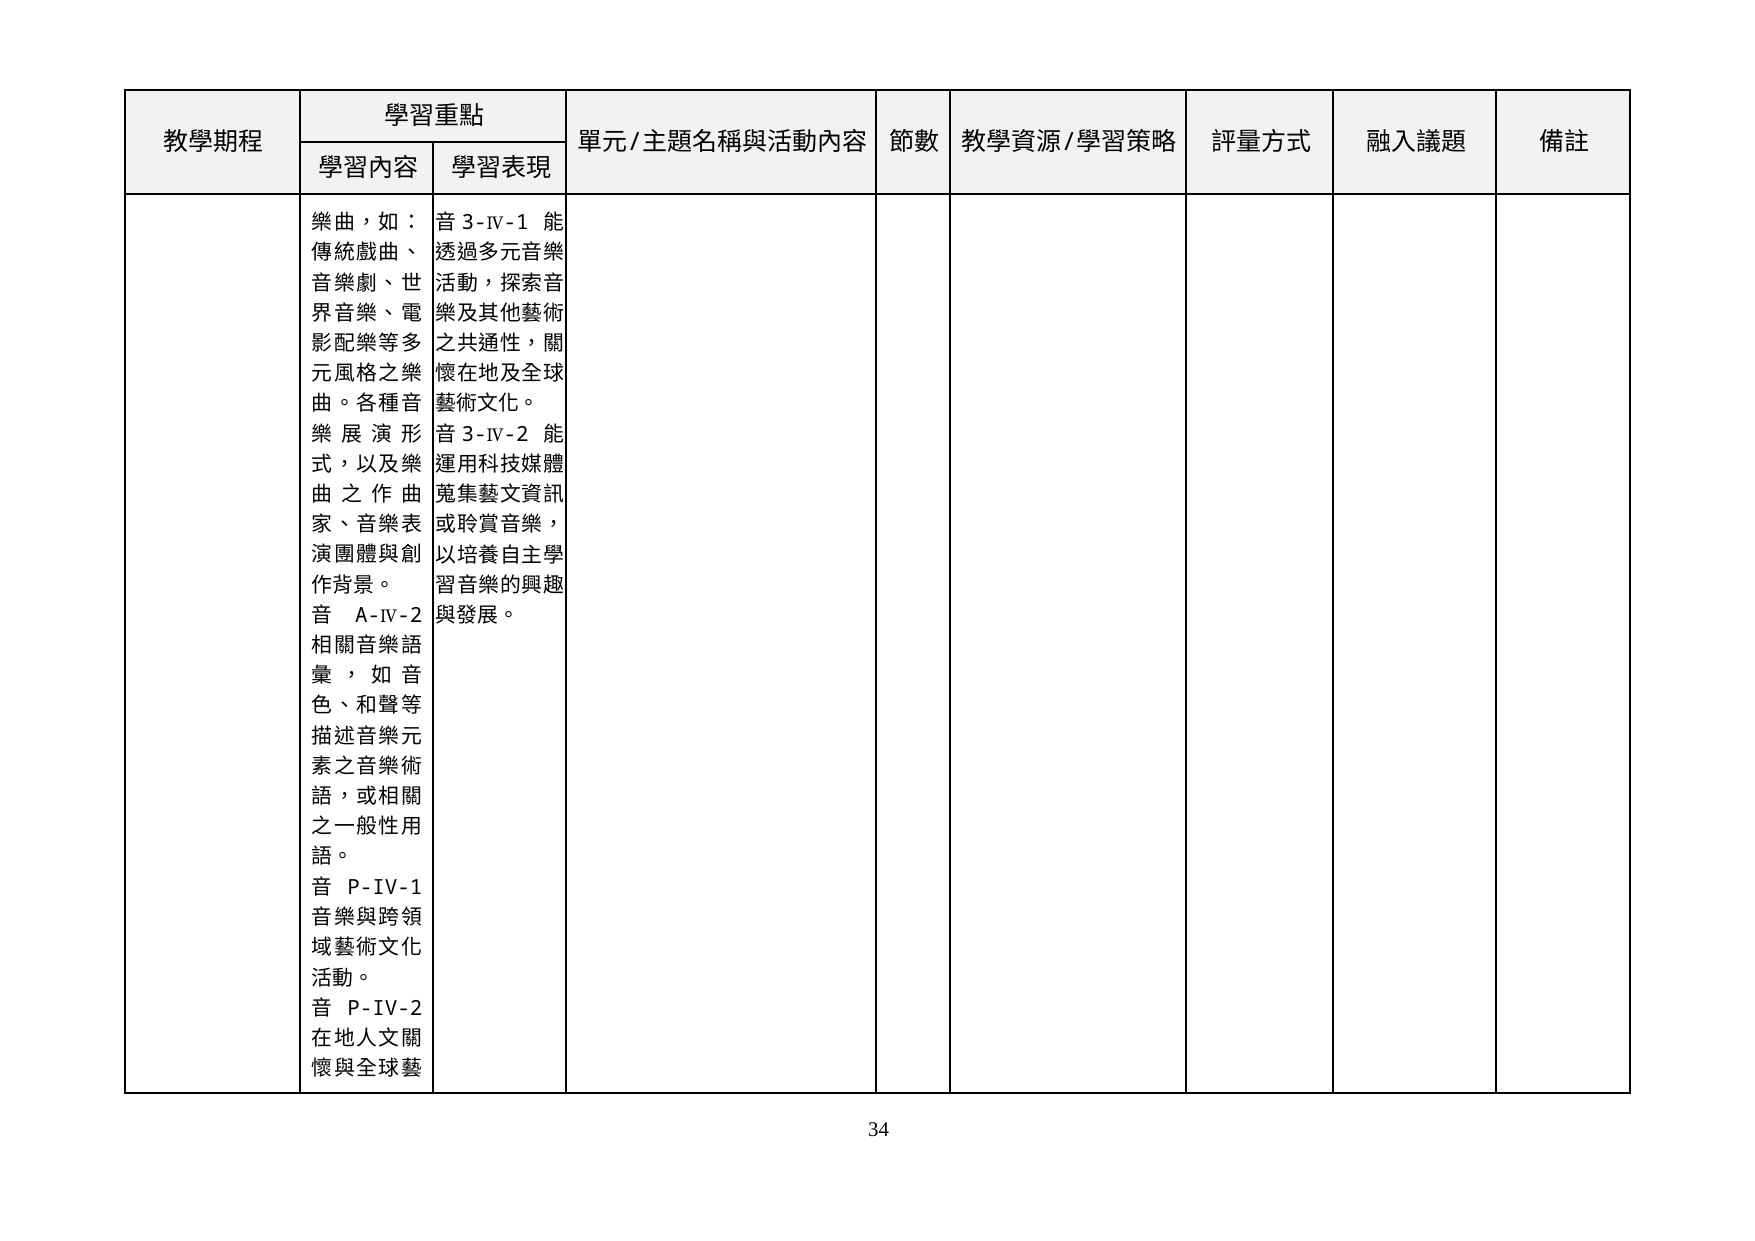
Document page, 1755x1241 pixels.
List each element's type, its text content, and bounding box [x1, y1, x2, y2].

table_cell [1187, 195, 1332, 1092]
table_header 教學資源/學習策略 [951, 91, 1185, 193]
table_header 學習重點 [301, 91, 565, 141]
table_header 節數 [877, 91, 949, 193]
table_cell 學習表現 [434, 143, 565, 193]
table_cell 學習內容 [301, 143, 432, 193]
table_header 教學期程 [126, 91, 299, 193]
table_cell [567, 195, 875, 1092]
table_cell 樂曲，如：傳統戲曲、音樂劇、世界音樂、電影配樂等多元風格之樂曲。各種音樂展演形式，以及樂曲之作曲家、音樂表演團體與創作背景。 音A-Ⅳ-2 相關音樂語彙，如音色、和聲等描述音樂元素之音樂術語，或相關之一般性用語。 音P-IV-1 音樂與跨領域藝術文化活動。 音P-IV-2 在地人文關懷與全球藝 [301, 195, 432, 1092]
table_cell [951, 195, 1185, 1092]
table_cell [126, 195, 299, 1092]
table_cell [877, 195, 949, 1092]
table_header 備註 [1497, 91, 1629, 193]
table_header 評量方式 [1187, 91, 1332, 193]
table_header 單元/主題名稱與活動內容 [567, 91, 875, 193]
table_cell 音3-Ⅳ-1 能透過多元音樂活動，探索音樂及其他藝術之共通性，關懷在地及全球藝術文化。 音3-Ⅳ-2 能運用科技媒體蒐集藝文資訊或聆賞音樂，以培養自主學習音樂的興趣與發展。 [434, 195, 565, 1092]
table_header 融入議題 [1334, 91, 1495, 193]
table_cell [1334, 195, 1495, 1092]
table_cell [1497, 195, 1629, 1092]
